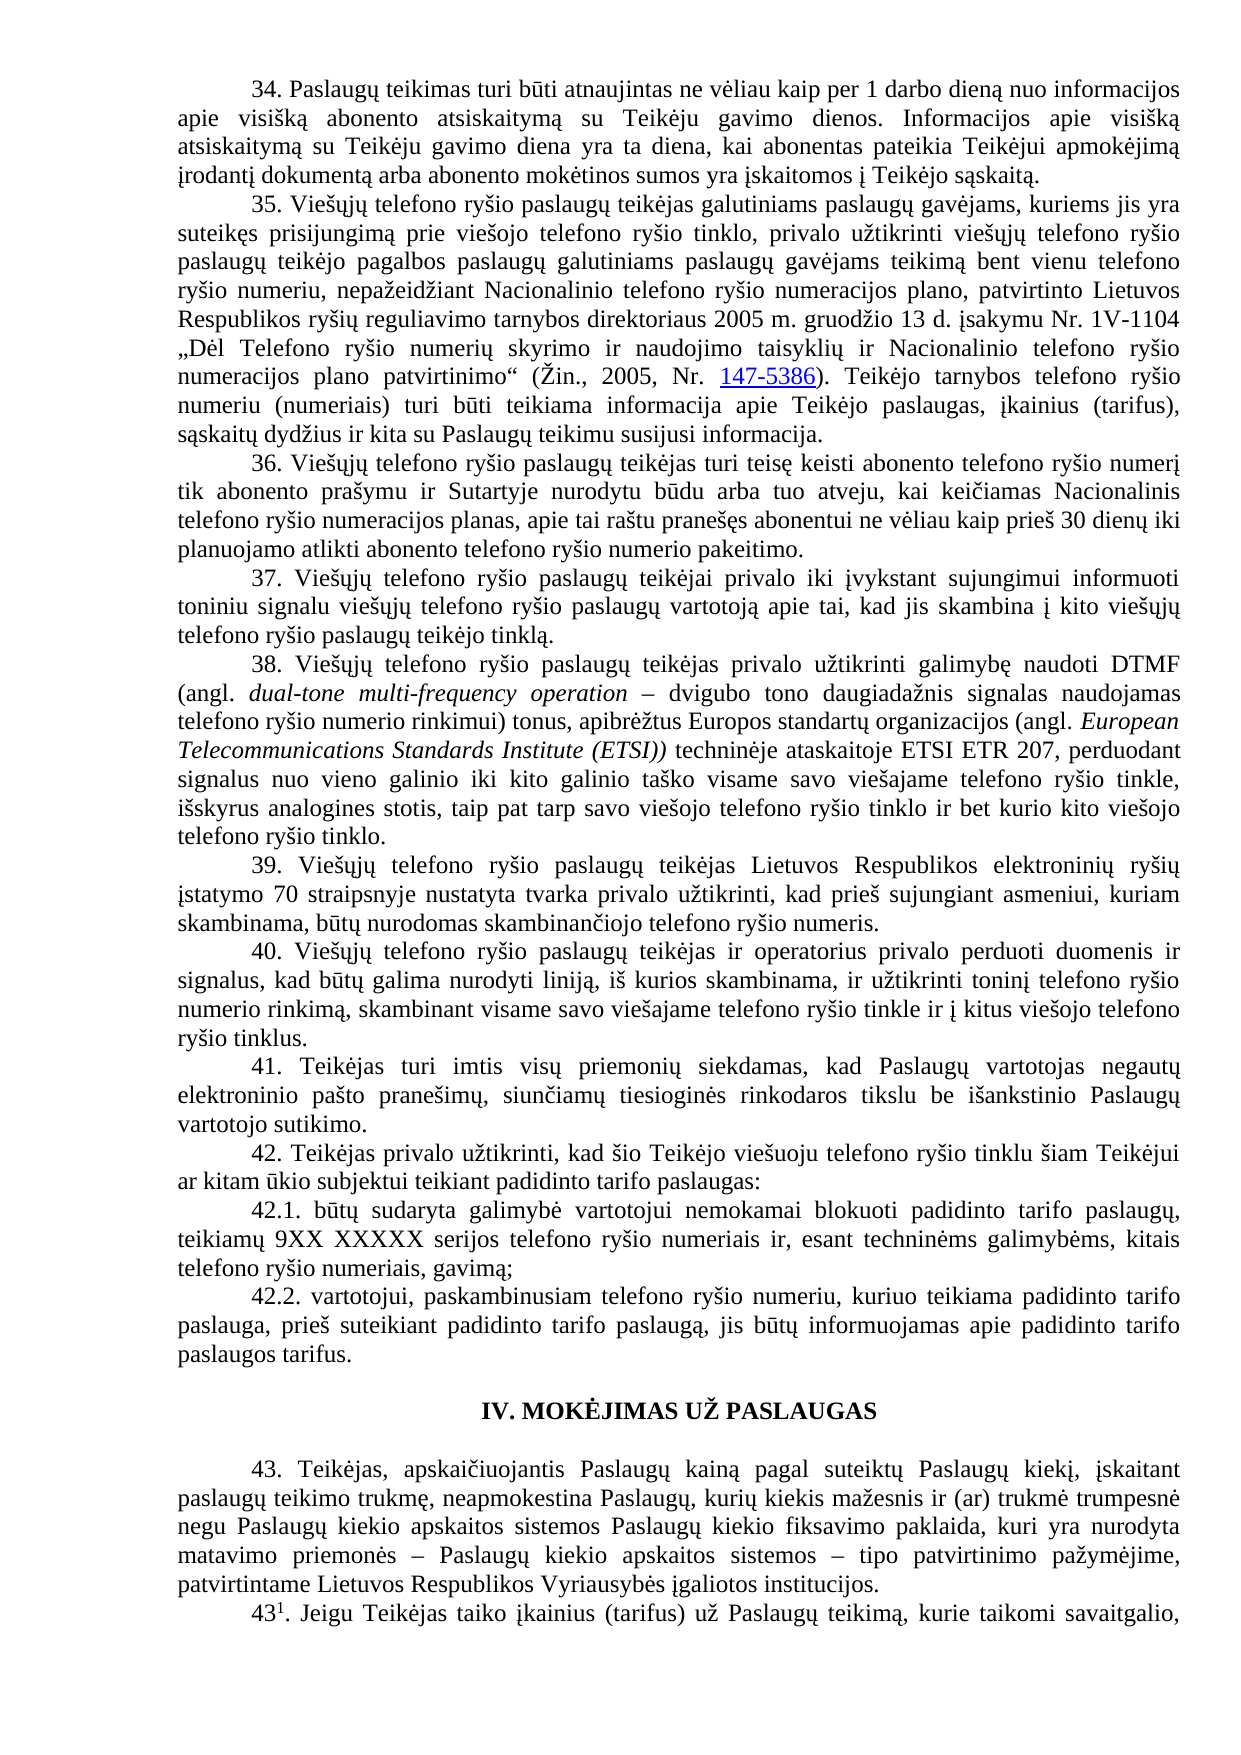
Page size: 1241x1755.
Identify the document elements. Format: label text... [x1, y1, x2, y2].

text 37. Viešųjų telefono ryšio paslaugų teikėjai privalo iki įvykstant sujungimui informuoti toniniu signalu viešųjų telefono ryšio paslaugų vartotoją apie tai, kad jis skambina į kito viešųjų telefono ryšio paslaugų teikėjo tinklą. [177, 563, 1181, 649]
text 38. Viešųjų telefono ryšio paslaugų teikėjas privalo užtikrinti galimybę naudoti DTMF (angl. dual-tone multi-frequency operation – dvigubo tono daugiadažnis signalas naudojamas telefono ryšio numerio rinkimui) tonus, apibrėžtus Europos standartų organizacijos (angl. European Telecommunications Standards Institute (ETSI)) techninėje ataskaitoje ETSI ETR 207, perduodant signalus nuo vieno galinio iki kito galinio taško visame savo viešajame telefono ryšio tinkle, išskyrus analogines stotis, taip pat tarp savo viešojo telefono ryšio tinklo ir bet kurio kito viešojo telefono ryšio tinklo. [177, 649, 1181, 850]
text 34. Paslaugų teikimas turi būti atnaujintas ne vėliau kaip per 1 darbo dieną nuo informacijos apie visišką abonento atsiskaitymą su Teikėju gavimo dienos. Informacijos apie visišką atsiskaitymą su Teikėju gavimo diena yra ta diena, kai abonentas pateikia Teikėjui apmokėjimą įrodantį dokumentą arba abonento mokėtinos sumos yra įskaitomos į Teikėjo sąskaitą. [177, 74, 1181, 189]
text 431. Jeigu Teikėjas taiko įkainius (tarifus) už Paslaugų teikimą, kurie taikomi savaitgalio, [177, 1598, 1181, 1626]
text 42.2. vartotojui, paskambinusiam telefono ryšio numeriu, kuriuo teikiama padidinto tarifo paslauga, prieš suteikiant padidinto tarifo paslaugą, jis būtų informuojamas apie padidinto tarifo paslaugos tarifus. [177, 1281, 1181, 1368]
text 36. Viešųjų telefono ryšio paslaugų teikėjas turi teisę keisti abonento telefono ryšio numerį tik abonento prašymu ir Sutartyje nurodytu būdu arba tuo atveju, kai keičiamas Nacionalinis telefono ryšio numeracijos planas, apie tai raštu pranešęs abonentui ne vėliau kaip prieš 30 dienų iki planuojamo atlikti abonento telefono ryšio numerio pakeitimo. [177, 448, 1181, 563]
text 39. Viešųjų telefono ryšio paslaugų teikėjas Lietuvos Respublikos elektroninių ryšių įstatymo 70 straipsnyje nustatyta tvarka privalo užtikrinti, kad prieš sujungiant asmeniui, kuriam skambinama, būtų nurodomas skambinančiojo telefono ryšio numeris. [177, 850, 1181, 936]
text IV. MOKĖJIMAS UŽ PASLAUGAS [177, 1396, 1181, 1425]
text 40. Viešųjų telefono ryšio paslaugų teikėjas ir operatorius privalo perduoti duomenis ir signalus, kad būtų galima nurodyti liniją, iš kurios skambinama, ir užtikrinti toninį telefono ryšio numerio rinkimą, skambinant visame savo viešajame telefono ryšio tinkle ir į kitus viešojo telefono ryšio tinklus. [177, 936, 1181, 1051]
text 41. Teikėjas turi imtis visų priemonių siekdamas, kad Paslaugų vartotojas negautų elektroninio pašto pranešimų, siunčiamų tiesioginės rinkodaros tikslu be išankstinio Paslaugų vartotojo sutikimo. [177, 1051, 1181, 1138]
text 43. Teikėjas, apskaičiuojantis Paslaugų kainą pagal suteiktų Paslaugų kiekį, įskaitant paslaugų teikimo trukmę, neapmokestina Paslaugų, kurių kiekis mažesnis ir (ar) trukmė trumpesnė negu Paslaugų kiekio apskaitos sistemos Paslaugų kiekio fiksavimo paklaida, kuri yra nurodyta matavimo priemonės – Paslaugų kiekio apskaitos sistemos – tipo patvirtinimo pažymėjime, patvirtintame Lietuvos Respublikos Vyriausybės įgaliotos institucijos. [177, 1454, 1181, 1598]
text 42.1. būtų sudaryta galimybė vartotojui nemokamai blokuoti padidinto tarifo paslaugų, teikiamų 9XX XXXXX serijos telefono ryšio numeriais ir, esant techninėms galimybėms, kitais telefono ryšio numeriais, gavimą; [177, 1195, 1181, 1281]
text 42. Teikėjas privalo užtikrinti, kad šio Teikėjo viešuoju telefono ryšio tinklu šiam Teikėjui ar kitam ūkio subjektui teikiant padidinto tarifo paslaugas: [177, 1138, 1181, 1195]
text 35. Viešųjų telefono ryšio paslaugų teikėjas galutiniams paslaugų gavėjams, kuriems jis yra suteikęs prisijungimą prie viešojo telefono ryšio tinklo, privalo užtikrinti viešųjų telefono ryšio paslaugų teikėjo pagalbos paslaugų galutiniams paslaugų gavėjams teikimą bent vienu telefono ryšio numeriu, nepažeidžiant Nacionalinio telefono ryšio numeracijos plano, patvirtinto Lietuvos Respublikos ryšių reguliavimo tarnybos direktoriaus 2005 m. gruodžio 13 d. įsakymu Nr. 1V-1104 „Dėl Telefono ryšio numerių skyrimo ir naudojimo taisyklių ir Nacionalinio telefono ryšio numeracijos plano patvirtinimo“ (Žin., 2005, Nr. 147-5386). Teikėjo tarnybos telefono ryšio numeriu (numeriais) turi būti teikiama informacija apie Teikėjo paslaugas, įkainius (tarifus), sąskaitų dydžius ir kita su Paslaugų teikimu susijusi informacija. [177, 189, 1181, 448]
